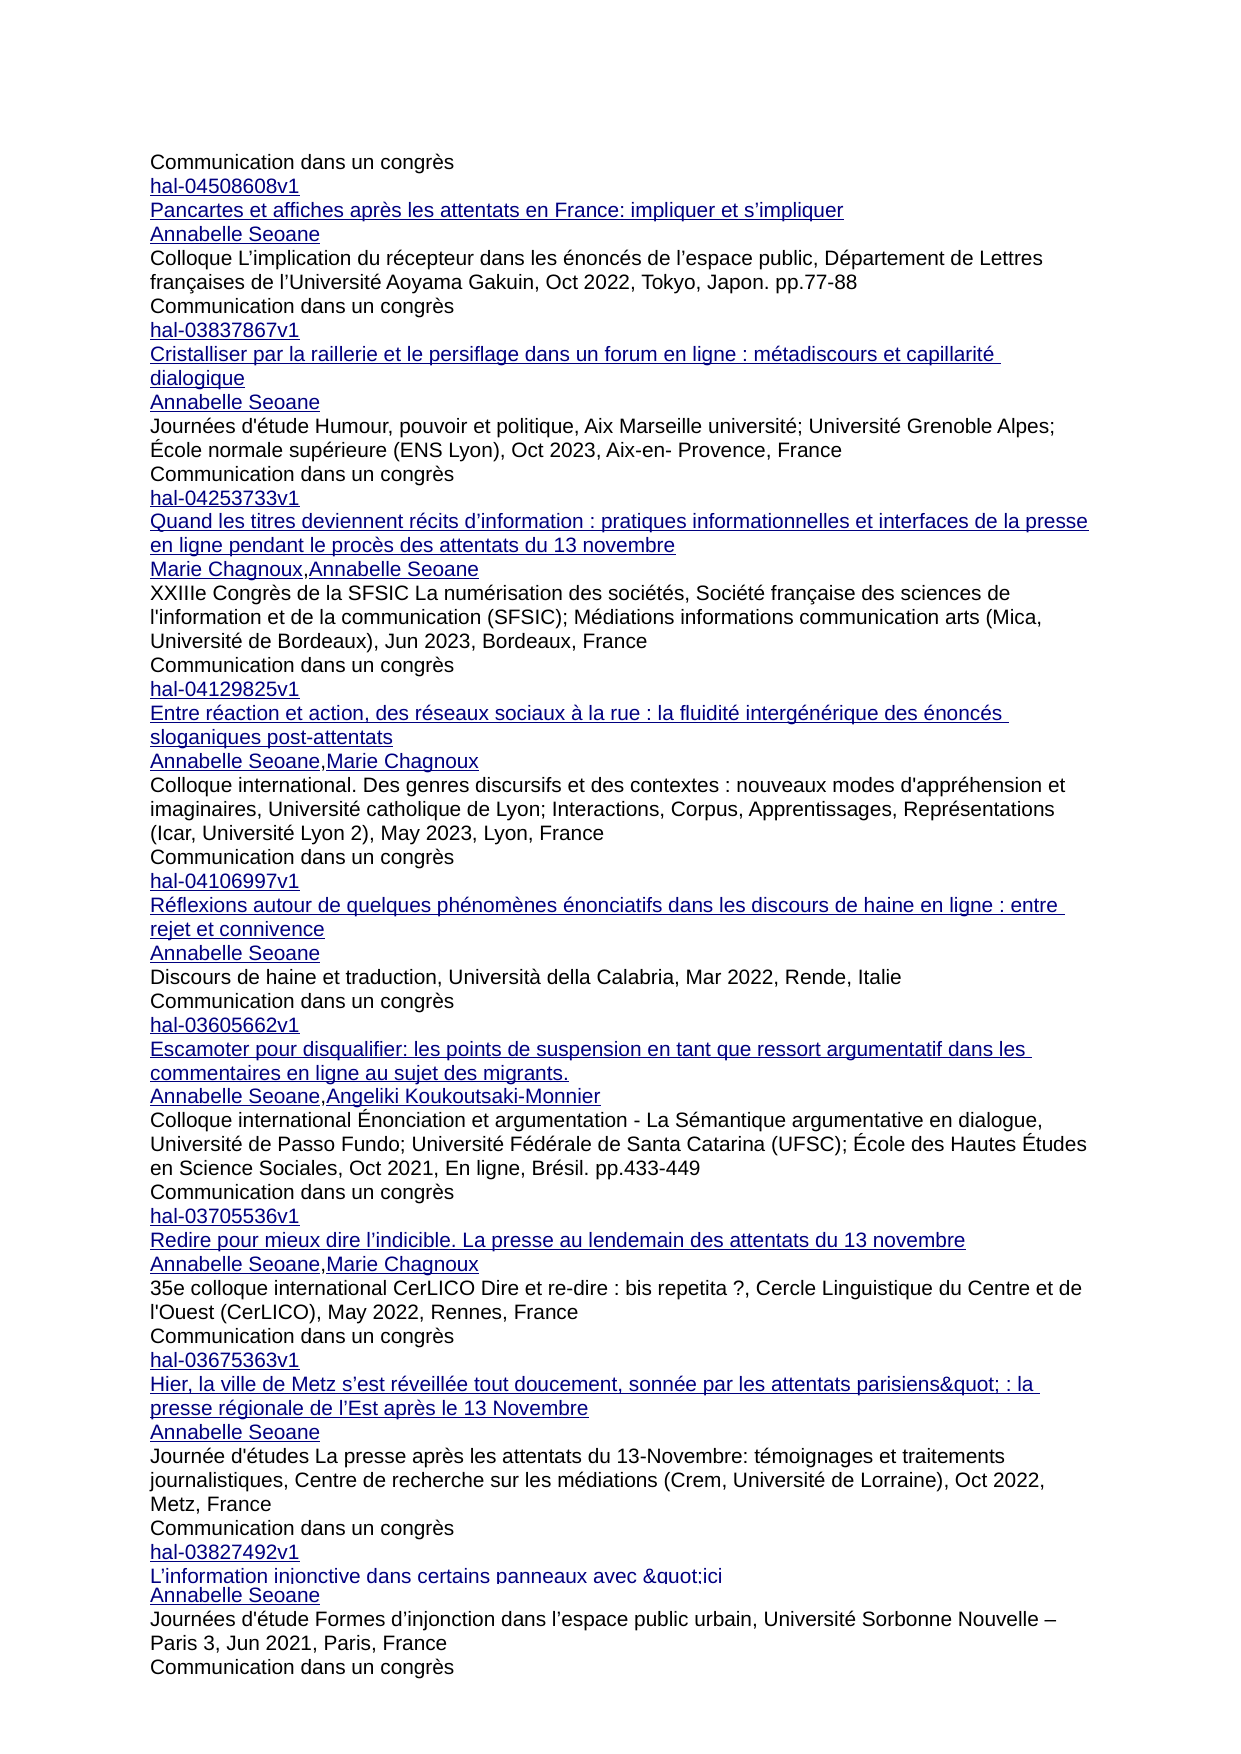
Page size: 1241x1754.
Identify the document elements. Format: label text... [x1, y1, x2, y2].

table_cell Communication dans un congrès hal-04508608v1 [150, 150, 1090, 198]
table_cell Pancartes et affiches après les attentats en France: impliquer et s’impliquer Annabelle Seoane Colloque L’implication du récepteur dans les énoncés de l’espace public, Département de Lettres françaises de l’Université Aoyama Gakuin, Oct 2022, Tokyo, Japon. pp.77-88 Communication dans un congrès hal-03837867v1 [150, 198, 1090, 342]
table_cell Entre réaction et action, des réseaux sociaux à la rue : la fluidité intergénérique des énoncés sloganiques post-attentats Annabelle Seoane,Marie Chagnoux Colloque international. Des genres discursifs et des contextes : nouveaux modes d'appréhension et imaginaires, Université catholique de Lyon; Interactions, Corpus, Apprentissages, Représentations (Icar, Université Lyon 2), May 2023, Lyon, France Communication dans un congrès hal-04106997v1 [150, 701, 1090, 893]
table_cell Cristalliser par la raillerie et le persiflage dans un forum en ligne : métadiscours et capillarité dialogique Annabelle Seoane Journées d'étude Humour, pouvoir et politique, Aix Marseille université; Université Grenoble Alpes; École normale supérieure (ENS Lyon), Oct 2023, Aix-en- Provence, France Communication dans un congrès hal-04253733v1 [150, 342, 1090, 509]
table_cell Quand les titres deviennent récits d’information : pratiques informationnelles et interfaces de la presse en ligne pendant le procès des attentats du 13 novembre Marie Chagnoux,Annabelle Seoane XXIIIe Congrès de la SFSIC La numérisation des sociétés, Société française des sciences de l'information et de la communication (SFSIC); Médiations informations communication arts (Mica, Université de Bordeaux), Jun 2023, Bordeaux, France Communication dans un congrès hal-04129825v1 [150, 509, 1090, 701]
table_cell Hier, la ville de Metz s’est réveillée tout doucement, sonnée par les attentats parisiens&quot; : la presse régionale de l’Est après le 13 Novembre Annabelle Seoane Journée d'études La presse après les attentats du 13-Novembre: témoignages et traitements journalistiques, Centre de recherche sur les médiations (Crem, Université de Lorraine), Oct 2022, Metz, France Communication dans un congrès hal-03827492v1 [150, 1372, 1090, 1563]
table_cell Réflexions autour de quelques phénomènes énonciatifs dans les discours de haine en ligne : entre rejet et connivence Annabelle Seoane Discours de haine et traduction, Università della Calabria, Mar 2022, Rende, Italie Communication dans un congrès hal-03605662v1 [150, 893, 1090, 1036]
table_cell Redire pour mieux dire l’indicible. La presse au lendemain des attentats du 13 novembre Annabelle Seoane,Marie Chagnoux 35e colloque international CerLICO Dire et re-dire : bis repetita ?, Cercle Linguistique du Centre et de l'Ouest (CerLICO), May 2022, Rennes, France Communication dans un congrès hal-03675363v1 [150, 1228, 1090, 1372]
table_cell L’information injonctive dans certains panneaux avec &quot;ici Annabelle Seoane Journées d'étude Formes d’injonction dans l’espace public urbain, Université Sorbonne Nouvelle – Paris 3, Jun 2021, Paris, France Communication dans un congrès [150, 1564, 1090, 1679]
table_cell Escamoter pour disqualifier: les points de suspension en tant que ressort argumentatif dans les commentaires en ligne au sujet des migrants. Annabelle Seoane,Angeliki Koukoutsaki-Monnier Colloque international Énonciation et argumentation - La Sémantique argumentative en dialogue, Université de Passo Fundo; Université Fédérale de Santa Catarina (UFSC); École des Hautes Études en Science Sociales, Oct 2021, En ligne, Brésil. pp.433-449 Communication dans un congrès hal-03705536v1 [150, 1036, 1090, 1228]
